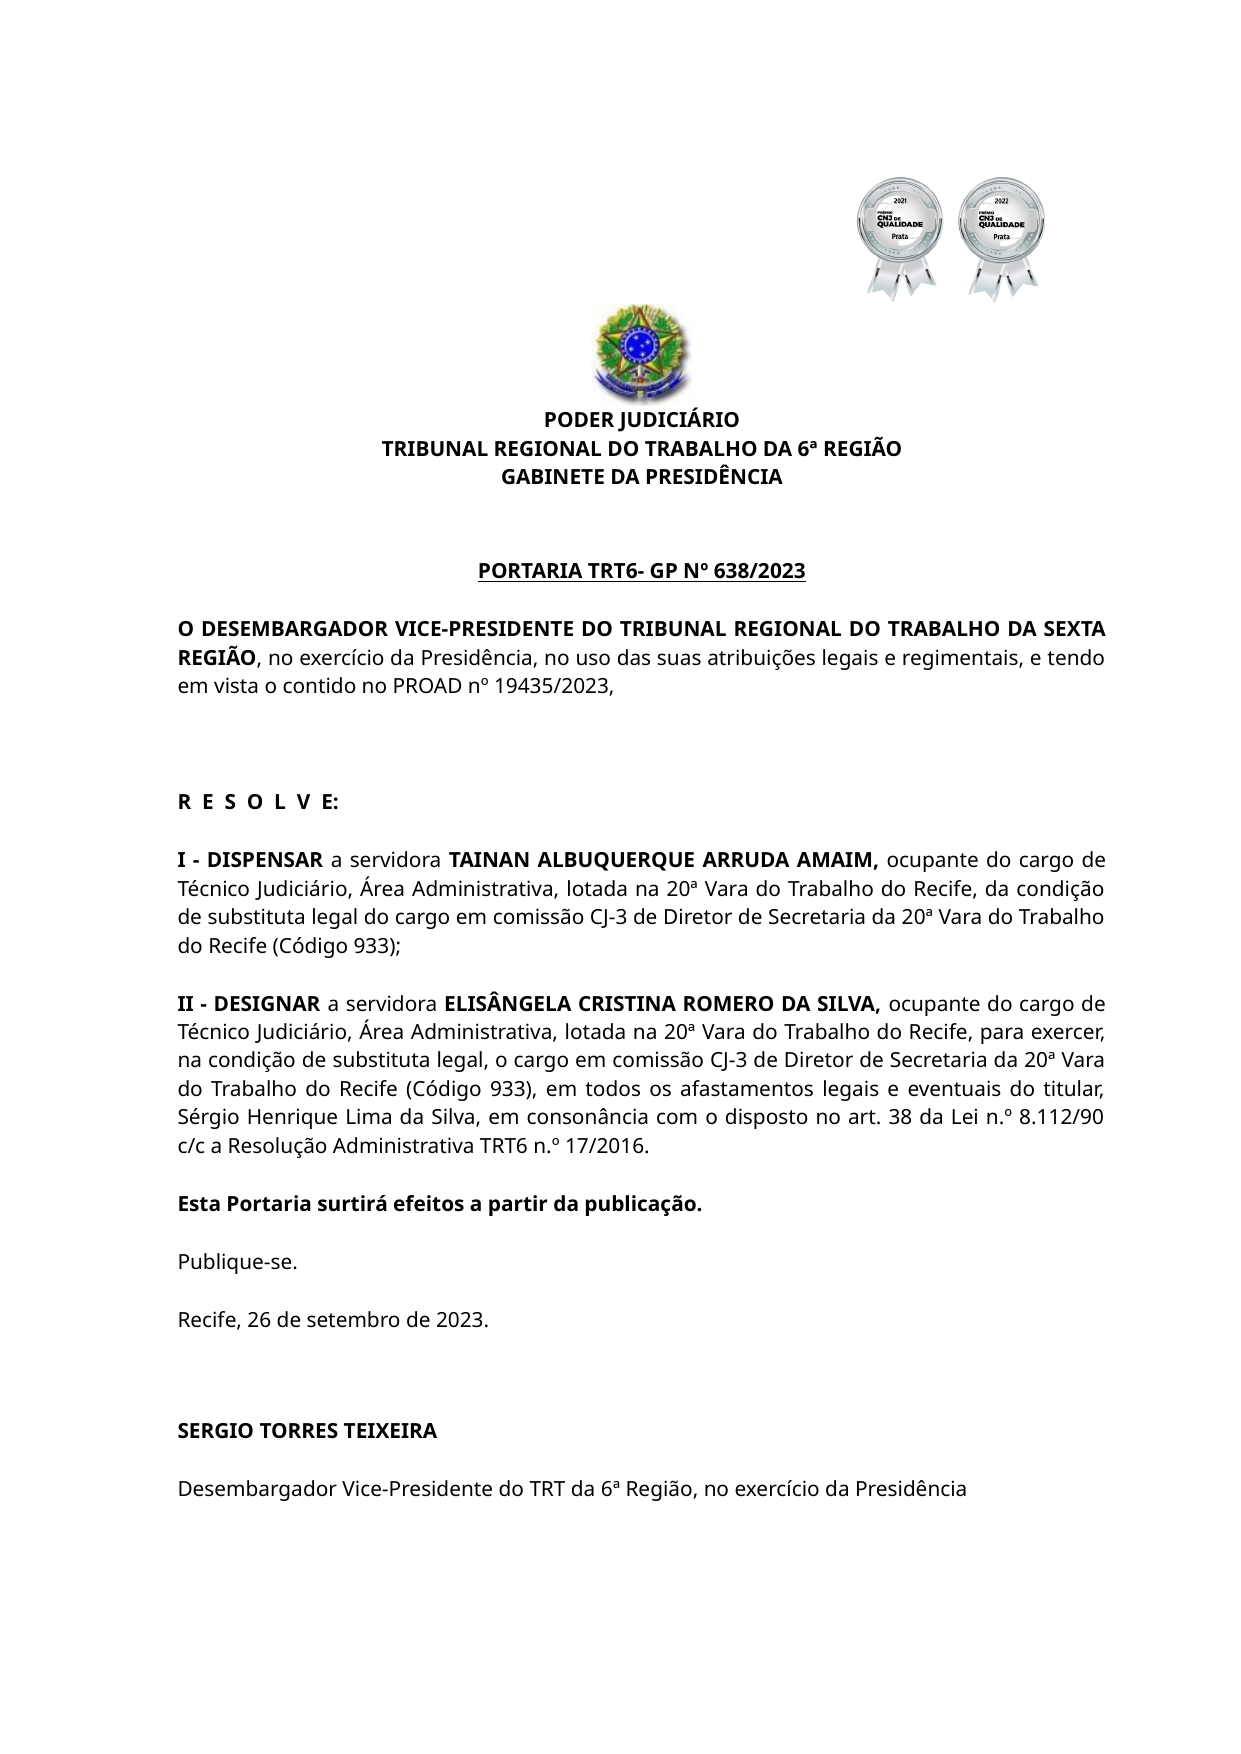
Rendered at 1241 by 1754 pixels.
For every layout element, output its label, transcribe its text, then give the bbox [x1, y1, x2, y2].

text PODER JUDICIÁRIO [177, 405, 1106, 434]
text GABINETE DA PRESIDÊNCIA [177, 462, 1106, 491]
text Esta Portaria surtirá efeitos a partir da publicação. [177, 1189, 1106, 1217]
picture [837, 176, 1046, 304]
text SERGIO TORRES TEIXEIRA [177, 1416, 1106, 1445]
text I - DISPENSAR a servidora TAINAN ALBUQUERQUE ARRUDA AMAIM, ocupante do cargo de Técnico Judiciário, Área Administrativa, lotada na 20ª Vara do Trabalho do Recife, da condição de substituta legal do cargo em comissão CJ-3 de Diretor de Secretaria da 20ª Vara do Trabalho do Recife (Código 933); [177, 845, 1106, 959]
text R E S O L V E: [177, 787, 1106, 816]
text Recife, 26 de setembro de 2023. [177, 1305, 1106, 1333]
text O DESEMBARGADOR VICE-PRESIDENTE DO TRIBUNAL REGIONAL DO TRABALHO DA SEXTA REGIÃO, no exercício da Presidência, no uso das suas atribuições legais e regimentais, e tendo em vista o contido no PROAD nº 19435/2023, [177, 614, 1106, 700]
text TRIBUNAL REGIONAL DO TRABALHO DA 6ª REGIÃO [177, 434, 1106, 462]
text II - DESIGNAR a servidora ELISÂNGELA CRISTINA ROMERO DA SILVA, ocupante do cargo de Técnico Judiciário, Área Administrativa, lotada na 20ª Vara do Trabalho do Recife, para exercer, na condição de substituta legal, o cargo em comissão CJ-3 de Diretor de Secretaria da 20ª Vara do Trabalho do Recife (Código 933), em todos os afastamentos legais e eventuais do titular, Sérgio Henrique Lima da Silva, em consonância com o disposto no art. 38 da Lei n.º 8.112/90 c/c a Resolução Administrativa TRT6 n.º 17/2016. [177, 989, 1106, 1159]
picture [591, 304, 693, 406]
text PORTARIA TRT6- GP Nº 638/2023 [177, 557, 1106, 585]
text Desembargador Vice-Presidente do TRT da 6ª Região, no exercício da Presidência [177, 1474, 1106, 1503]
text Publique-se. [177, 1247, 1106, 1275]
